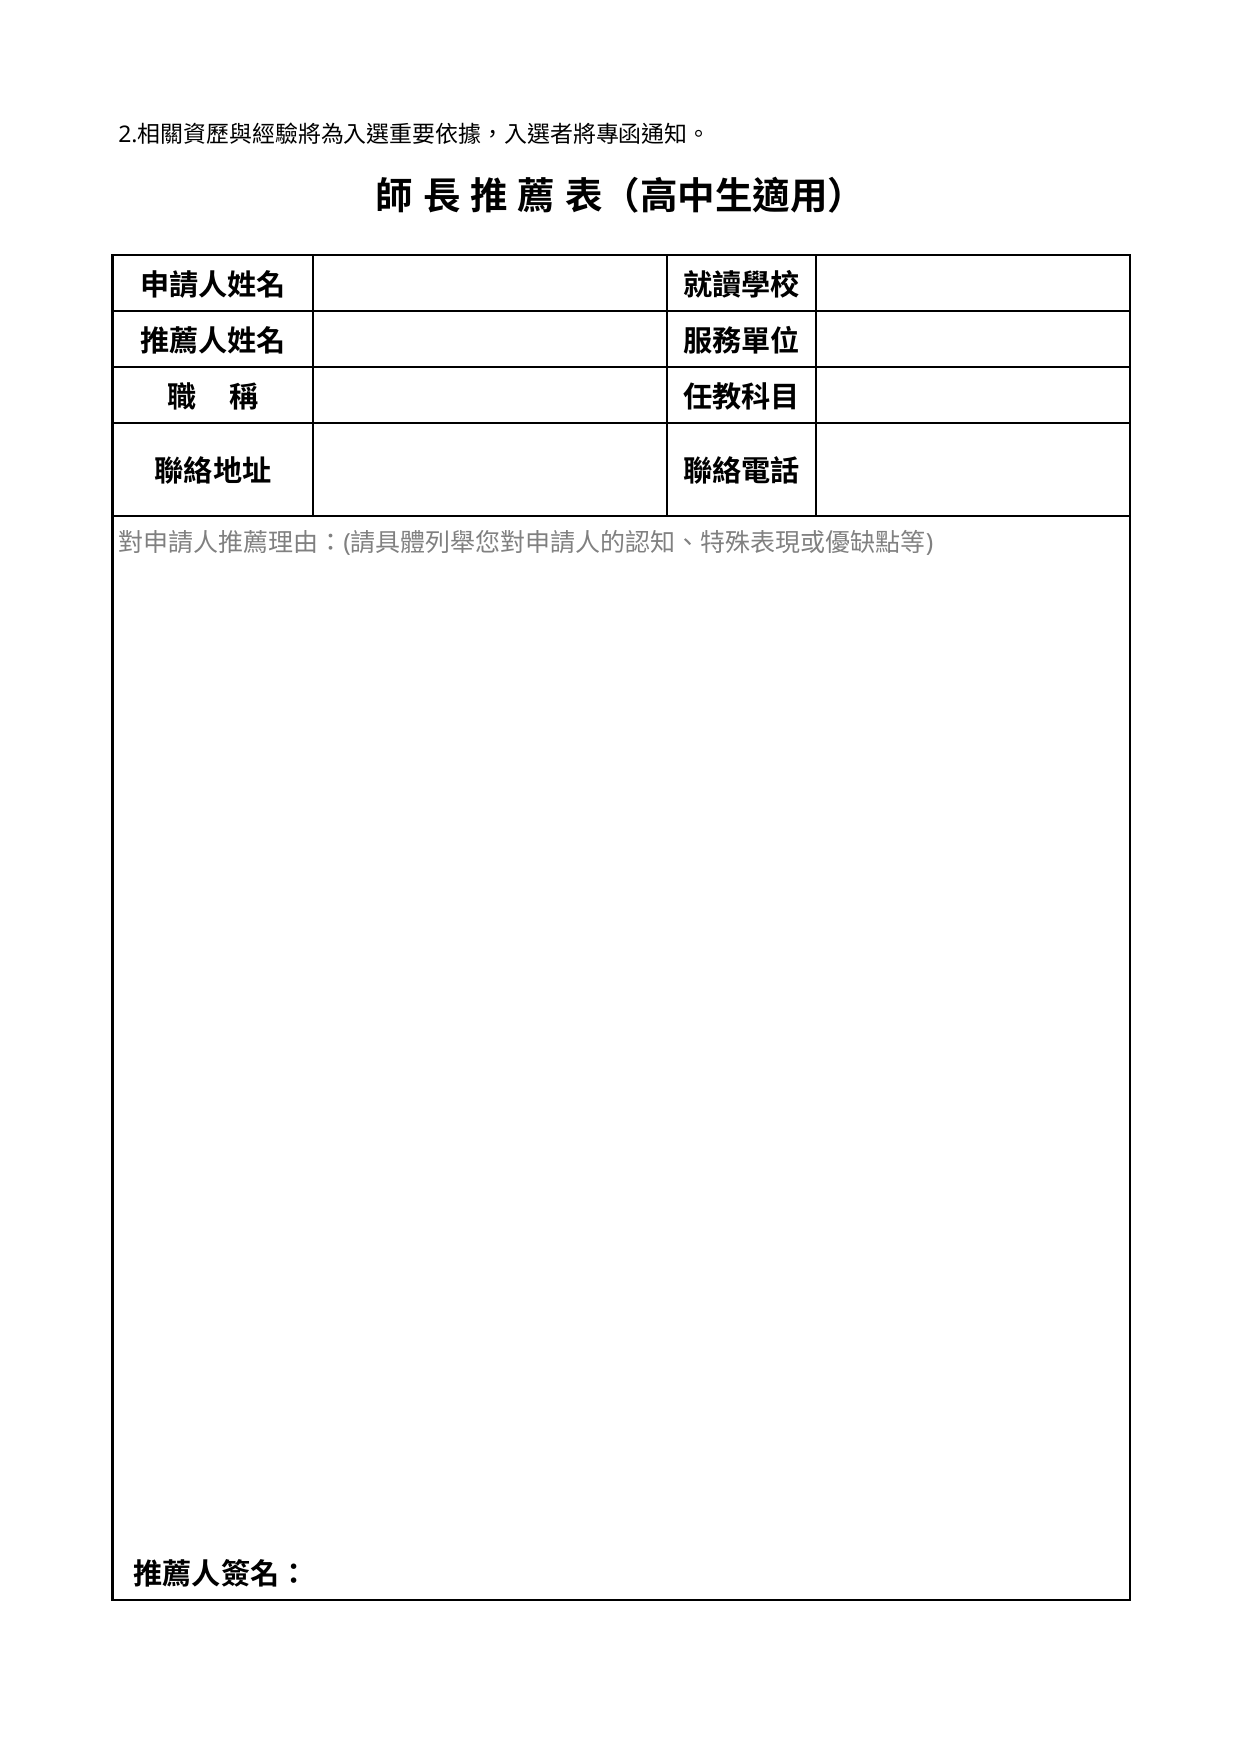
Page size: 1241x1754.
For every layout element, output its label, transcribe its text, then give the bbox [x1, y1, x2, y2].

table_cell [314, 312, 666, 366]
table_cell 職 稱 [114, 368, 312, 422]
table_header [817, 256, 1129, 310]
table_cell [314, 424, 666, 514]
table_header [314, 256, 666, 310]
table_header 就讀學校 [668, 256, 815, 310]
table_cell [817, 368, 1129, 422]
table_cell 聯絡電話 [668, 424, 815, 514]
text 師 長 推 薦 表（高中生適用） [118, 166, 1122, 220]
table_cell 服務單位 [668, 312, 815, 366]
table_cell 聯絡地址 [114, 424, 312, 514]
table_cell 對申請人推薦理由：(請具體列舉您對申請人的認知、特殊表現或優缺點等) 推薦人簽名： [114, 517, 1129, 1599]
table_cell 任教科目 [668, 368, 815, 422]
table_cell [314, 368, 666, 422]
table_cell [817, 312, 1129, 366]
text 2.相關資歷與經驗將為入選重要依據，入選者將專函通知。 [118, 118, 1122, 149]
table_header 申請人姓名 [114, 256, 312, 310]
table_cell [817, 424, 1129, 514]
table_cell 推薦人姓名 [114, 312, 312, 366]
